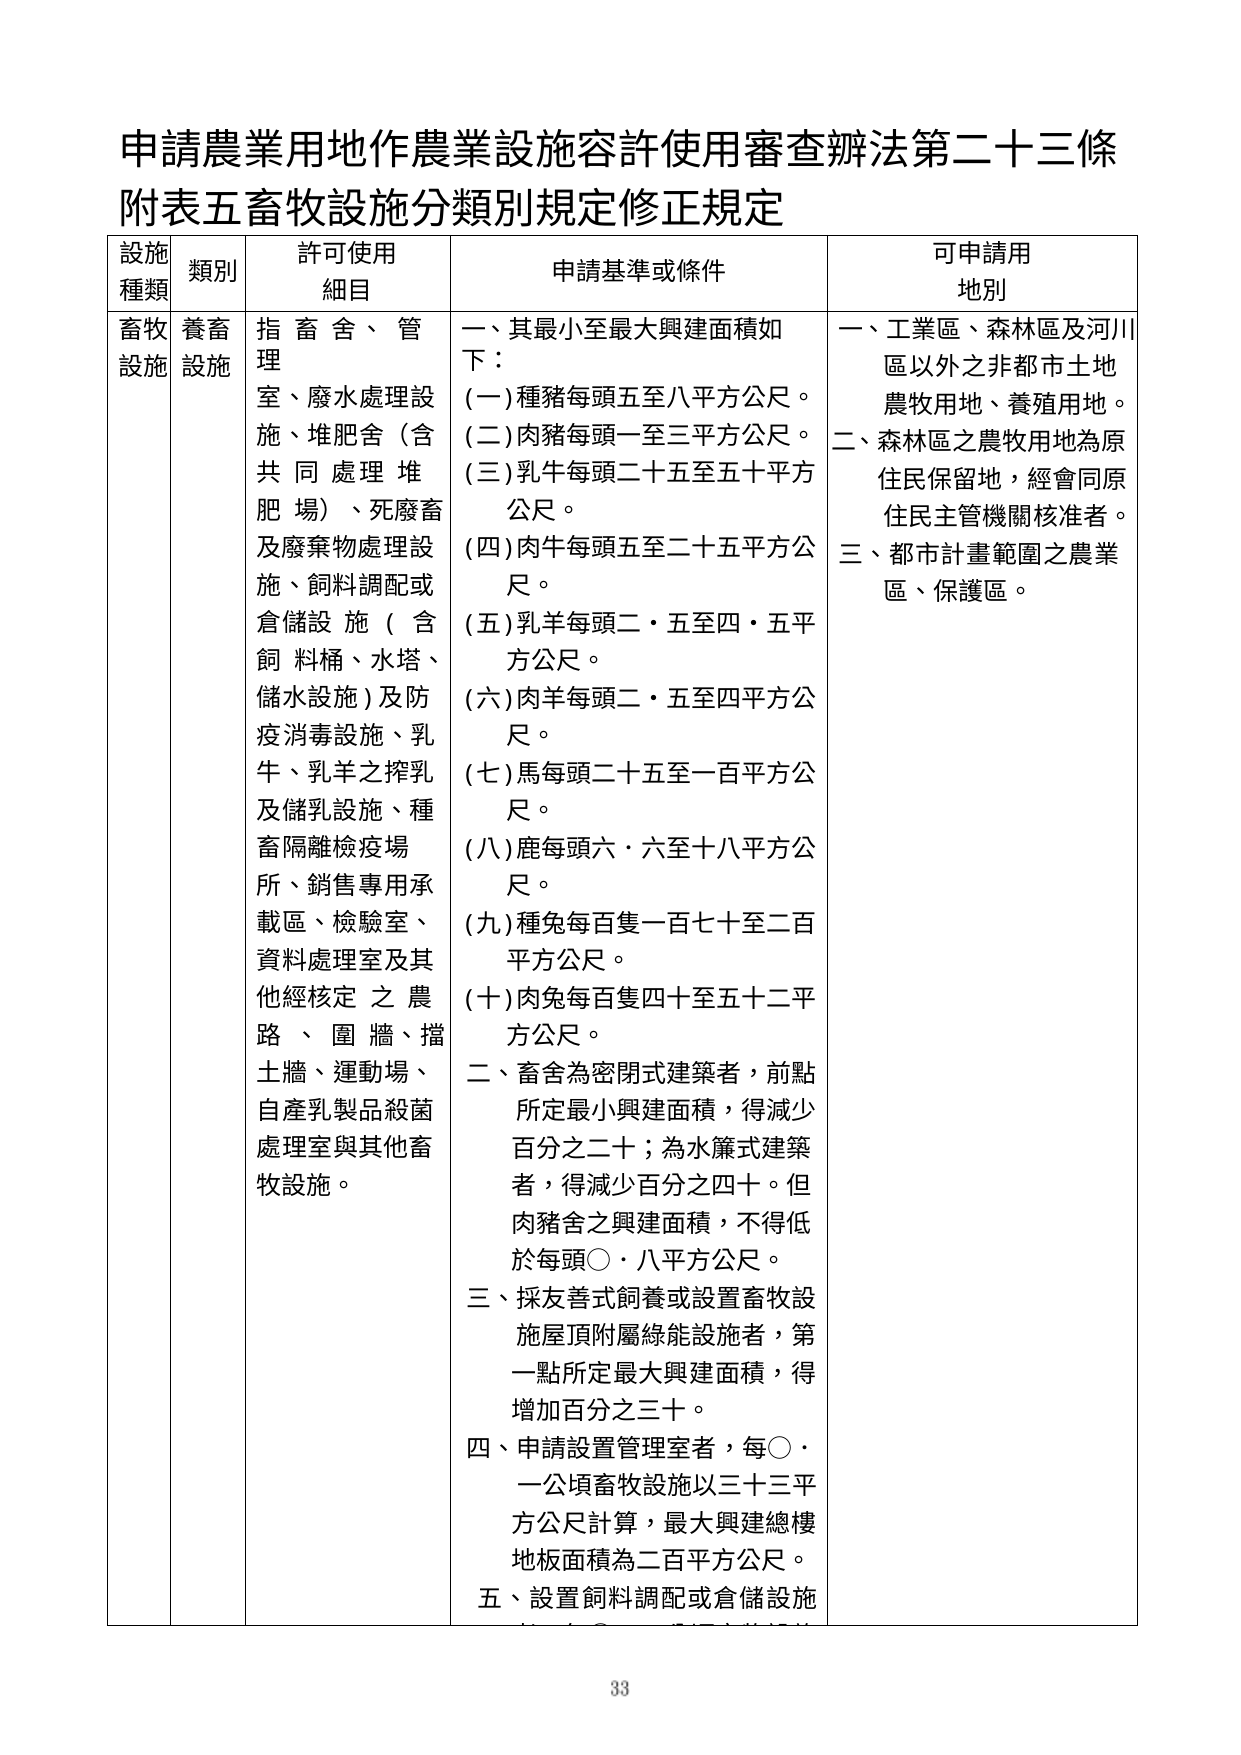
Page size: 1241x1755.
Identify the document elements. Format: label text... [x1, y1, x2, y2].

table_header 設施 種類 [108, 236, 170, 311]
table_cell 養畜 設施 [171, 312, 245, 1625]
table_header 申請基準或條件 [451, 236, 827, 311]
table_cell 一、其最小至最大興建面積如下： (一)種豬每頭五至八平方公尺。(二)肉豬每頭一至三平方公尺。(三)乳牛每頭二十五至五十平方 公尺。 (四)肉牛每頭五至二十五平方公 尺。 (五)乳羊每頭二‧五至四‧五平 方公尺。 (六)肉羊每頭二‧五至四平方公 尺。 (七)馬每頭二十五至一百平方公 尺。 (八)鹿每頭六．六至十八平方公 尺。 (九)種兔每百隻一百七十至二百 平方公尺。 (十)肉兔每百隻四十至五十二平 方公尺。 二、畜舍為密閉式建築者，前點所定最小興建面積，得減少 百分之二十；為水簾式建築者，得減少百分之四十。但肉豬舍之興建面積，不得低於每頭○．八平方公尺。 三、採友善式飼養或設置畜牧設施屋頂附屬綠能設施者，第 一點所定最大興建面積，得增加百分之三十。 四、申請設置管理室者，每○．一公頃畜牧設施以三十三平 方公尺計算，最大興建總樓地板面積為二百平方公尺。 五、設置飼料調配或倉儲設施者，每○．一公頃畜牧設施 [451, 312, 827, 1625]
table_header 可申請用 地別 [828, 236, 1137, 311]
table_cell 畜牧 設施 [108, 312, 170, 1625]
text 申請農業用地作農業設施容許使用審查辧法第二十三條附表五畜牧設施分類別規定修正規定 [118, 118, 1118, 235]
table_cell 一、工業區、森林區及河川 區以外之非都市土地農牧用地、養殖用地。 二、森林區之農牧用地為原 住民保留地，經會同原 住民主管機關核准者。三、都市計畫範圍之農業 區、保護區。 [828, 312, 1137, 1625]
table_cell 指 畜 舍、 管 理 室、廢水處理設施、堆肥舍（含共 同 處理 堆 肥 場）、死廢畜及廢棄物處理設施、飼料調配或倉儲設 施 ( 含 飼 料桶、水塔、儲水設施)及防疫消毒設施、乳牛、乳羊之搾乳及儲乳設施、種畜隔離檢疫場所、銷售專用承載區、檢驗室、資料處理室及其他經核定 之 農路 、 圍 牆、擋土牆、運動場、自產乳製品殺菌處理室與其他畜牧設施。 [246, 312, 450, 1625]
table_header 類別 [171, 236, 245, 311]
table_header 許可使用 細目 [246, 236, 450, 311]
